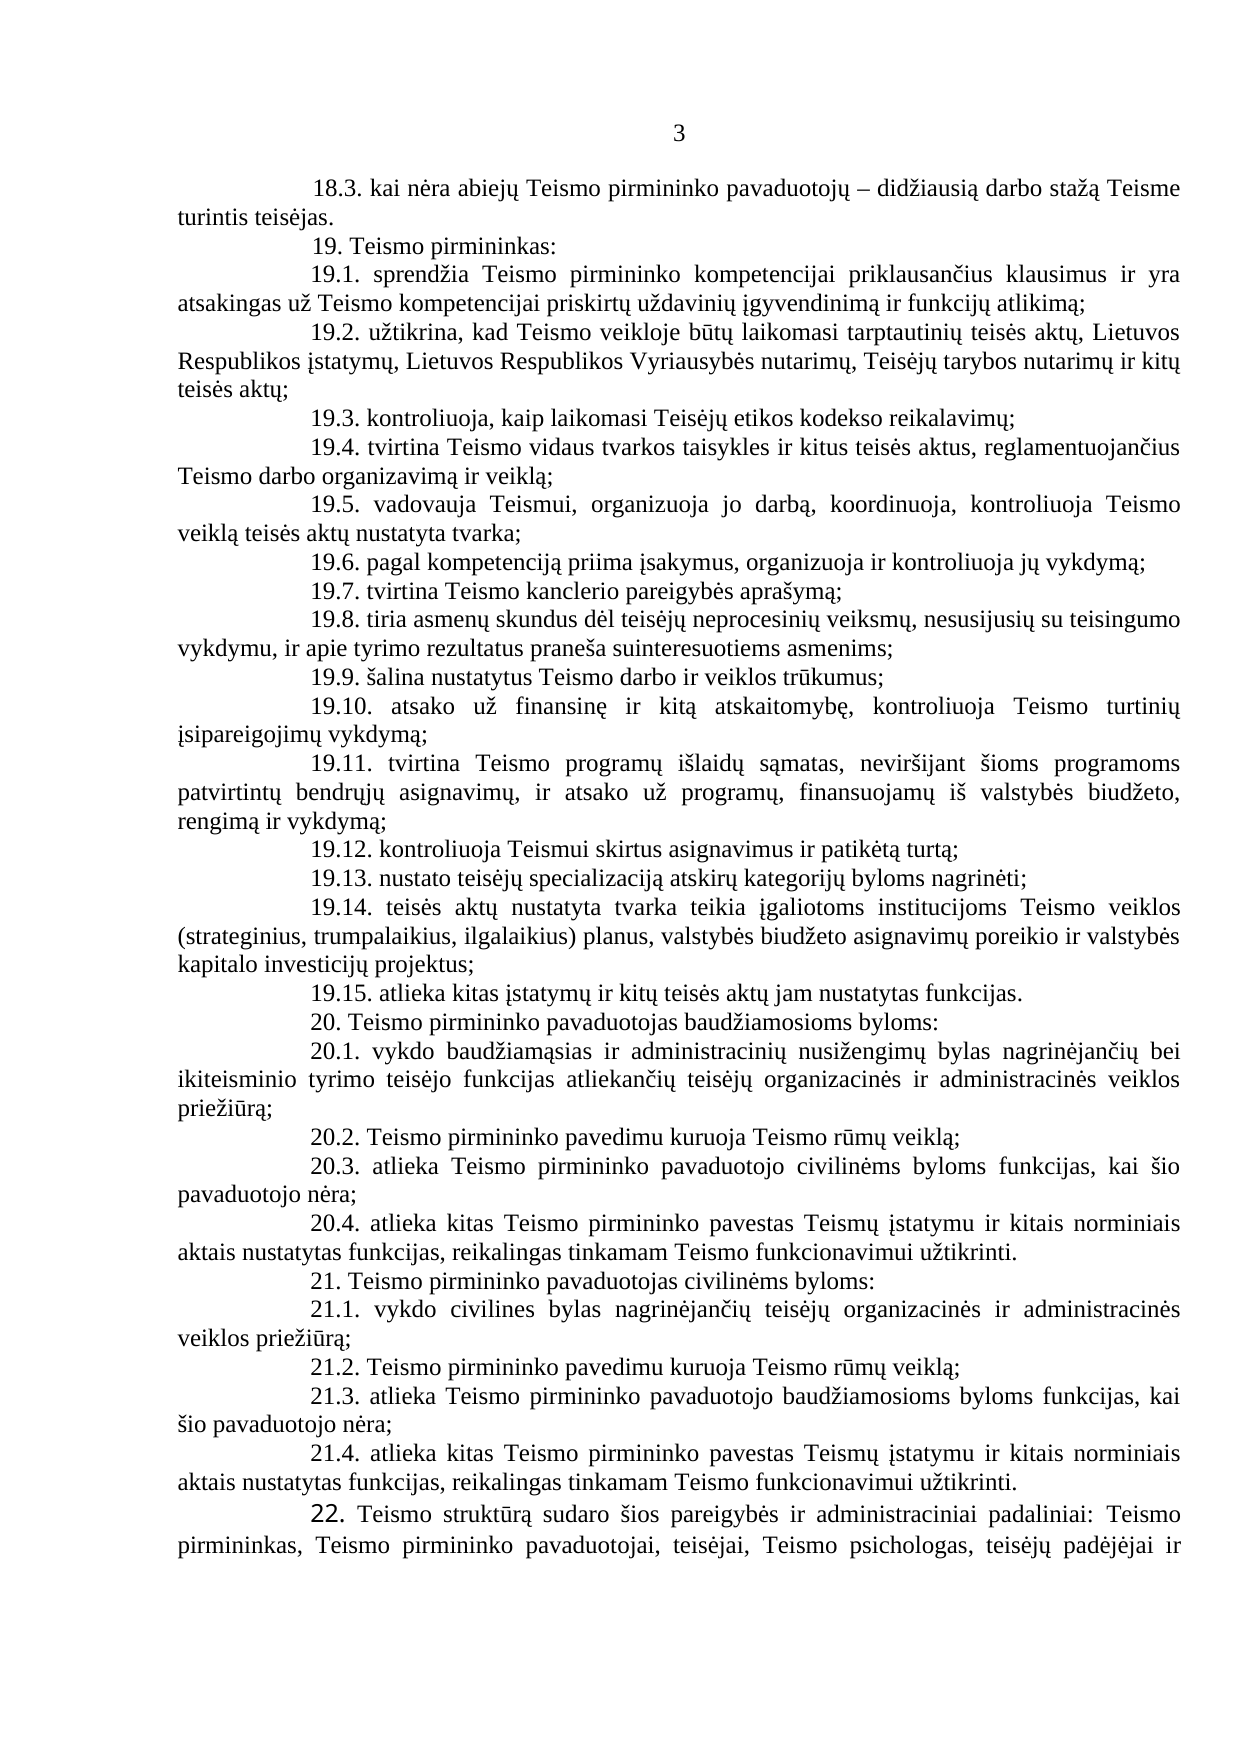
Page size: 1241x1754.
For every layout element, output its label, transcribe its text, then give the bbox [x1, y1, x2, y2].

text 22. Teismo struktūrą sudaro šios pareigybės ir administraciniai padaliniai: Teismo pirmininkas, Teismo pirmininko pavaduotojai, teisėjai, Teismo psichologas, teisėjų padėjėjai ir [177, 1496, 1181, 1558]
text 19.2. užtikrina, kad Teismo veikloje būtų laikomasi tarptautinių teisės aktų, Lietuvos Respublikos įstatymų, Lietuvos Respublikos Vyriausybės nutarimų, Teisėjų tarybos nutarimų ir kitų teisės aktų; [177, 317, 1181, 403]
text 19.8. tiria asmenų skundus dėl teisėjų neprocesinių veiksmų, nesusijusių su teisingumo vykdymu, ir apie tyrimo rezultatus praneša suinteresuotiems asmenims; [177, 604, 1181, 662]
text 21.4. atlieka kitas Teismo pirmininko pavestas Teismų įstatymu ir kitais norminiais aktais nustatytas funkcijas, reikalingas tinkamam Teismo funkcionavimui užtikrinti. [177, 1438, 1181, 1496]
text 20. Teismo pirmininko pavaduotojas baudžiamosioms byloms: [177, 1007, 1181, 1036]
text 18.3. kai nėra abiejų Teismo pirmininko pavaduotojų – didžiausią darbo stažą Teisme turintis teisėjas. [177, 173, 1181, 231]
text 19.13. nustato teisėjų specializaciją atskirų kategorijų byloms nagrinėti; [177, 863, 1181, 892]
text 19.9. šalina nustatytus Teismo darbo ir veiklos trūkumus; [177, 662, 1181, 691]
text 19.15. atlieka kitas įstatymų ir kitų teisės aktų jam nustatytas funkcijas. [177, 978, 1181, 1007]
text 19.10. atsako už finansinę ir kitą atskaitomybę, kontroliuoja Teismo turtinių įsipareigojimų vykdymą; [177, 691, 1181, 748]
text 19.3. kontroliuoja, kaip laikomasi Teisėjų etikos kodekso reikalavimų; [177, 403, 1181, 432]
text 20.3. atlieka Teismo pirmininko pavaduotojo civilinėms byloms funkcijas, kai šio pavaduotojo nėra; [177, 1151, 1181, 1208]
text 19.1. sprendžia Teismo pirmininko kompetencijai priklausančius klausimus ir yra atsakingas už Teismo kompetencijai priskirtų uždavinių įgyvendinimą ir funkcijų atlikimą; [177, 259, 1181, 317]
text 19.14. teisės aktų nustatyta tvarka teikia įgaliotoms institucijoms Teismo veiklos (strateginius, trumpalaikius, ilgalaikius) planus, valstybės biudžeto asignavimų poreikio ir valstybės kapitalo investicijų projektus; [177, 892, 1181, 978]
text 19.12. kontroliuoja Teismui skirtus asignavimus ir patikėtą turtą; [177, 834, 1181, 863]
text 19. Teismo pirmininkas: [312, 231, 1181, 259]
text 20.1. vykdo baudžiamąsias ir administracinių nusižengimų bylas nagrinėjančių bei ikiteisminio tyrimo teisėjo funkcijas atliekančių teisėjų organizacinės ir administracinės veiklos priežiūrą; [177, 1036, 1181, 1122]
text 21.3. atlieka Teismo pirmininko pavaduotojo baudžiamosioms byloms funkcijas, kai šio pavaduotojo nėra; [177, 1381, 1181, 1438]
text 19.4. tvirtina Teismo vidaus tvarkos taisykles ir kitus teisės aktus, reglamentuojančius Teismo darbo organizavimą ir veiklą; [177, 432, 1181, 489]
text 19.5. vadovauja Teismui, organizuoja jo darbą, koordinuoja, kontroliuoja Teismo veiklą teisės aktų nustatyta tvarka; [177, 489, 1181, 547]
text 19.11. tvirtina Teismo programų išlaidų sąmatas, neviršijant šioms programoms patvirtintų bendrųjų asignavimų, ir atsako už programų, finansuojamų iš valstybės biudžeto, rengimą ir vykdymą; [177, 748, 1181, 834]
text 19.7. tvirtina Teismo kanclerio pareigybės aprašymą; [177, 576, 1181, 604]
text 20.4. atlieka kitas Teismo pirmininko pavestas Teismų įstatymu ir kitais norminiais aktais nustatytas funkcijas, reikalingas tinkamam Teismo funkcionavimui užtikrinti. [177, 1208, 1181, 1266]
text 19.6. pagal kompetenciją priima įsakymus, organizuoja ir kontroliuoja jų vykdymą; [177, 547, 1181, 576]
text 20.2. Teismo pirmininko pavedimu kuruoja Teismo rūmų veiklą; [177, 1122, 1181, 1151]
text 21.2. Teismo pirmininko pavedimu kuruoja Teismo rūmų veiklą; [177, 1352, 1181, 1381]
text 21. Teismo pirmininko pavaduotojas civilinėms byloms: [177, 1266, 1181, 1294]
text 21.1. vykdo civilines bylas nagrinėjančių teisėjų organizacinės ir administracinės veiklos priežiūrą; [177, 1294, 1181, 1352]
